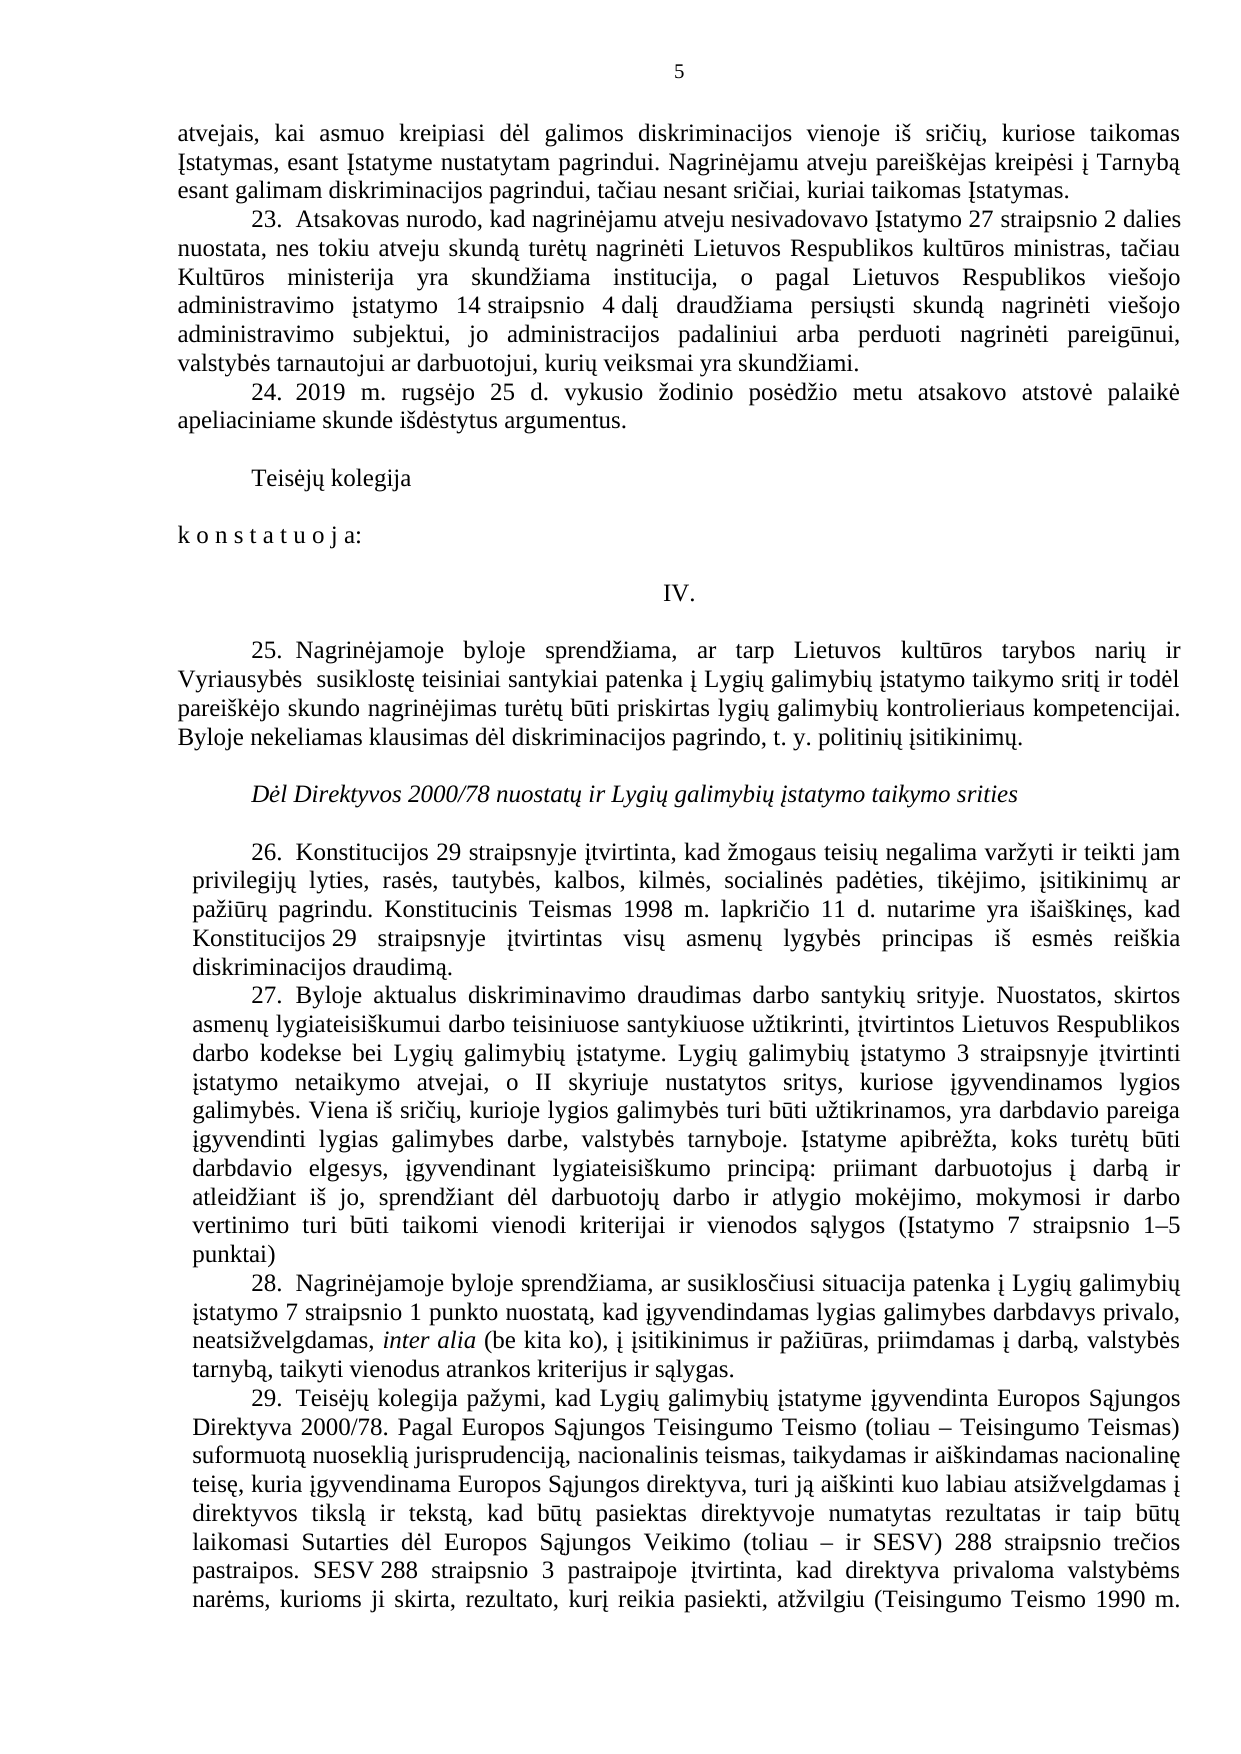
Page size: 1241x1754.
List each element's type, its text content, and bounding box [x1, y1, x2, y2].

text 25. Nagrinėjamoje byloje sprendžiama, ar tarp Lietuvos kultūros tarybos narių ir Vyriausybės susiklostę teisiniai santykiai patenka į Lygių galimybių įstatymo taikymo sritį ir todėl pareiškėjo skundo nagrinėjimas turėtų būti priskirtas lygių galimybių kontrolieriaus kompetencijai. Byloje nekeliamas klausimas dėl diskriminacijos pagrindo, t. y. politinių įsitikinimų. [177, 636, 1181, 751]
text 27. Byloje aktualus diskriminavimo draudimas darbo santykių srityje. Nuostatos, skirtos asmenų lygiateisiškumui darbo teisiniuose santykiuose užtikrinti, įtvirtintos Lietuvos Respublikos darbo kodekse bei Lygių galimybių įstatyme. Lygių galimybių įstatymo 3 straipsnyje įtvirtinti įstatymo netaikymo atvejai, o II skyriuje nustatytos sritys, kuriose įgyvendinamos lygios galimybės. Viena iš sričių, kurioje lygios galimybės turi būti užtikrinamos, yra darbdavio pareiga įgyvendinti lygias galimybes darbe, valstybės tarnyboje. Įstatyme apibrėžta, koks turėtų būti darbdavio elgesys, įgyvendinant lygiateisiškumo principą: priimant darbuotojus į darbą ir atleidžiant iš jo, sprendžiant dėl darbuotojų darbo ir atlygio mokėjimo, mokymosi ir darbo vertinimo turi būti taikomi vienodi kriterijai ir vienodos sąlygos (Įstatymo 7 straipsnio 1–5 punktai) [192, 981, 1181, 1268]
text Teisėjų kolegija [251, 463, 1181, 492]
text 24. 2019 m. rugsėjo 25 d. vykusio žodinio posėdžio metu atsakovo atstovė palaikė apeliaciniame skunde išdėstytus argumentus. [177, 377, 1181, 434]
text k o n s t a t u o j a: [177, 521, 1181, 549]
text 26. Konstitucijos 29 straipsnyje įtvirtinta, kad žmogaus teisių negalima varžyti ir teikti jam privilegijų lyties, rasės, tautybės, kalbos, kilmės, socialinės padėties, tikėjimo, įsitikinimų ar pažiūrų pagrindu. Konstitucinis Teismas 1998 m. lapkričio 11 d. nutarime yra išaiškinęs, kad Konstitucijos 29 straipsnyje įtvirtintas visų asmenų lygybės principas iš esmės reiškia diskriminacijos draudimą. [192, 837, 1181, 981]
text Dėl Direktyvos 2000/78 nuostatų ir Lygių galimybių įstatymo taikymo srities [251, 779, 1181, 808]
text atvejais, kai asmuo kreipiasi dėl galimos diskriminacijos vienoje iš sričių, kuriose taikomas Įstatymas, esant Įstatyme nustatytam pagrindui. Nagrinėjamu atveju pareiškėjas kreipėsi į Tarnybą esant galimam diskriminacijos pagrindui, tačiau nesant sričiai, kuriai taikomas Įstatymas. [177, 118, 1181, 204]
text IV. [177, 578, 1181, 607]
text 28. Nagrinėjamoje byloje sprendžiama, ar susiklosčiusi situacija patenka į Lygių galimybių įstatymo 7 straipsnio 1 punkto nuostatą, kad įgyvendindamas lygias galimybes darbdavys privalo, neatsižvelgdamas, inter alia (be kita ko), į įsitikinimus ir pažiūras, priimdamas į darbą, valstybės tarnybą, taikyti vienodus atrankos kriterijus ir sąlygas. [192, 1268, 1181, 1383]
text 23. Atsakovas nurodo, kad nagrinėjamu atveju nesivadovavo Įstatymo 27 straipsnio 2 dalies nuostata, nes tokiu atveju skundą turėtų nagrinėti Lietuvos Respublikos kultūros ministras, tačiau Kultūros ministerija yra skundžiama institucija, o pagal Lietuvos Respublikos viešojo administravimo įstatymo 14 straipsnio 4 dalį draudžiama persiųsti skundą nagrinėti viešojo administravimo subjektui, jo administracijos padaliniui arba perduoti nagrinėti pareigūnui, valstybės tarnautojui ar darbuotojui, kurių veiksmai yra skundžiami. [177, 204, 1181, 377]
text 29. Teisėjų kolegija pažymi, kad Lygių galimybių įstatyme įgyvendinta Europos Sąjungos Direktyva 2000/78. Pagal Europos Sąjungos Teisingumo Teismo (toliau – Teisingumo Teismas) suformuotą nuoseklią jurisprudenciją, nacionalinis teismas, taikydamas ir aiškindamas nacionalinę teisę, kuria įgyvendinama Europos Sąjungos direktyva, turi ją aiškinti kuo labiau atsižvelgdamas į direktyvos tikslą ir tekstą, kad būtų pasiektas direktyvoje numatytas rezultatas ir taip būtų laikomasi Sutarties dėl Europos Sąjungos Veikimo (toliau – ir SESV) 288 straipsnio trečios pastraipos. SESV 288 straipsnio 3 pastraipoje įtvirtinta, kad direktyva privaloma valstybėms narėms, kurioms ji skirta, rezultato, kurį reikia pasiekti, atžvilgiu (Teisingumo Teismo 1990 m. [192, 1383, 1181, 1613]
